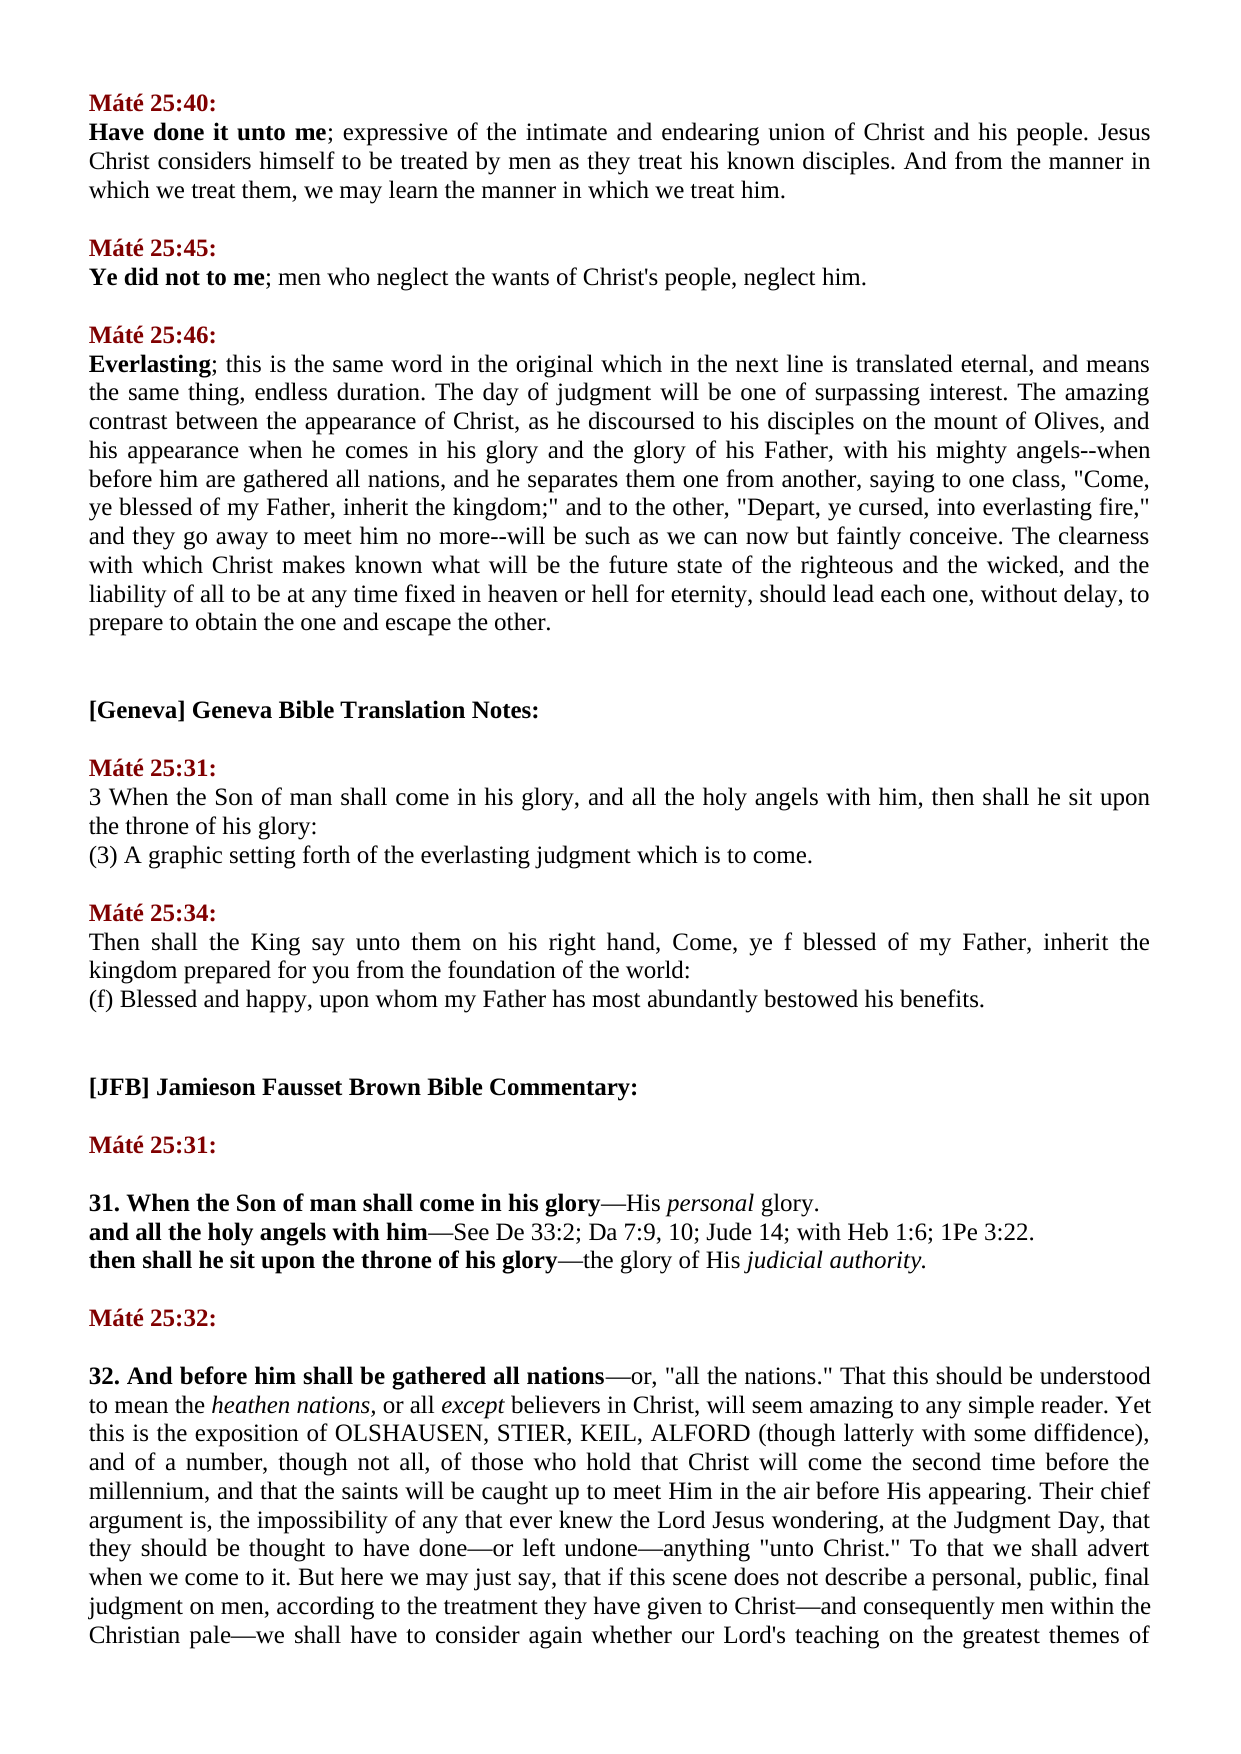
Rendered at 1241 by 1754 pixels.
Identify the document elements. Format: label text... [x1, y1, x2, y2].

text Then shall the King say unto them on his right hand, Come, ye f blessed of my Father, inherit the kingdom prepared for you from the foundation of the world: (f) Blessed and happy, upon whom my Father has most abundantly bestowed his benefits. [88, 927, 1152, 1013]
text 32. And before him shall be gathered all nations—or, "all the nations." That this should be understood to mean the heathen nations, or all except believers in Christ, will seem amazing to any simple reader. Yet this is the exposition of OLSHAUSEN, STIER, KEIL, ALFORD (though latterly with some diffidence), and of a number, though not all, of those who hold that Christ will come the second time before the millennium, and that the saints will be caught up to meet Him in the air before His appearing. Their chief argument is, the impossibility of any that ever knew the Lord Jesus wondering, at the Judgment Day, that they should be thought to have done—or left undone—anything "unto Christ." To that we shall advert when we come to it. But here we may just say, that if this scene does not describe a personal, public, final judgment on men, according to the treatment they have given to Christ—and consequently men within the Christian pale—we shall have to consider again whether our Lord's teaching on the greatest themes of [88, 1361, 1152, 1648]
text [Geneva] Geneva Bible Translation Notes: [88, 695, 1152, 724]
text Everlasting; this is the same word in the original which in the next line is translated eternal, and means the same thing, endless duration. The day of judgment will be one of surpassing interest. The amazing contrast between the appearance of Christ, as he discoursed to his disciples on the mount of Olives, and his appearance when he comes in his glory and the glory of his Father, with his mighty angels--when before him are gathered all nations, and he separates them one from another, saying to one class, "Come, ye blessed of my Father, inherit the kingdom;" and to the other, "Depart, ye cursed, into everlasting fire," and they go away to meet him no more--will be such as we can now but faintly conceive. The clearness with which Christ makes known what will be the future state of the righteous and the wicked, and the liability of all to be at any time fixed in heaven or hell for eternity, should lead each one, without delay, to prepare to obtain the one and escape the other. [88, 349, 1152, 636]
text Máté 25:31: [88, 1130, 1152, 1159]
text Máté 25:32: [88, 1303, 1152, 1332]
text Máté 25:45: [88, 233, 1152, 262]
text [JFB] Jamieson Fausset Brown Bible Commentary: [88, 1072, 1152, 1101]
text 3 When the Son of man shall come in his glory, and all the holy angels with him, then shall he sit upon the throne of his glory: (3) A graphic setting forth of the everlasting judgment which is to come. [88, 782, 1152, 868]
text Máté 25:34: [88, 898, 1152, 927]
text 31. When the Son of man shall come in his glory—His personal glory. and all the holy angels with him—See De 33:2; Da 7:9, 10; Jude 14; with Heb 1:6; 1Pe 3:22. then shall he sit upon the throne of his glory—the glory of His judicial authority. [88, 1188, 1152, 1274]
text Máté 25:46: [88, 320, 1152, 349]
text Máté 25:31: [88, 753, 1152, 782]
text Have done it unto me; expressive of the intimate and endearing union of Christ and his people. Jesus Christ considers himself to be treated by men as they treat his known disciples. And from the manner in which we treat them, we may learn the manner in which we treat him. [88, 117, 1152, 203]
text Máté 25:40: [88, 88, 1152, 117]
text Ye did not to me; men who neglect the wants of Christ's people, neglect him. [88, 262, 1152, 291]
